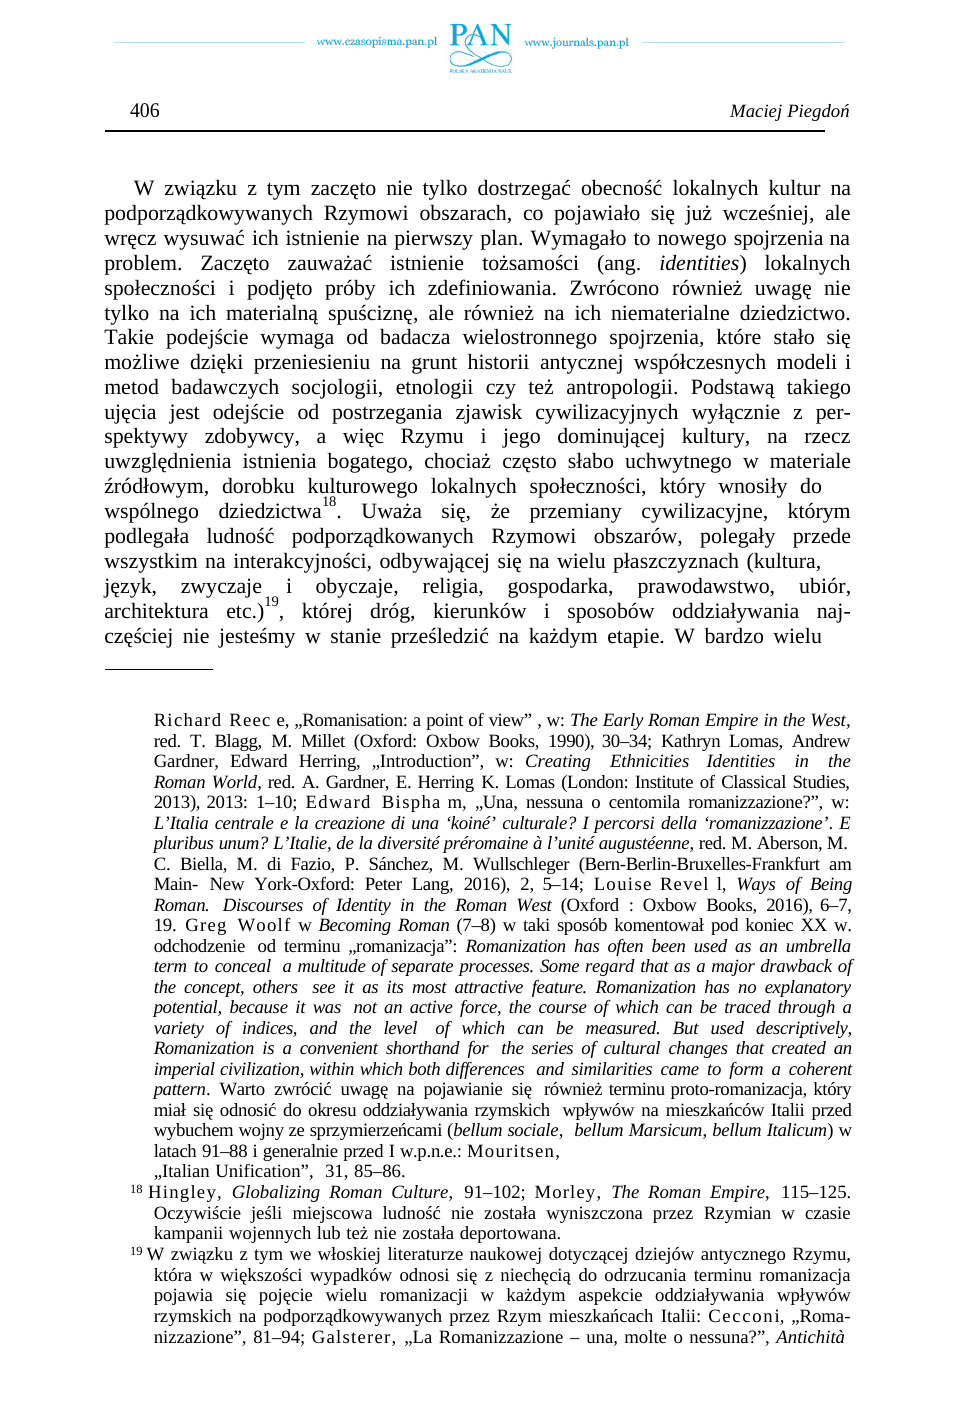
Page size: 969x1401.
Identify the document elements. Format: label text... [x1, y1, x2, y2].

text wspólnego dziedzictwa18. Uważa się, że przemiany cywilizacyjne, którym podlegała ludność podporządkowanych Rzymowi obszarów, polegały przede wszystkim na interakcyjności, odbywającej się na wielu płaszczyznach (kultura, [104, 498, 851, 573]
text 19 W związku z tym we włoskiej literaturze naukowej dotyczącej dziejów antycznego Rzymu, która w większości wypadków odnosi się z niechęcią do odrzucania terminu romanizacja pojawia się pojęcie wielu romanizacji w każdym aspekcie oddziaływania wpływów rzymskich na podporządkowywanych przez Rzym mieszkańcach Italii: Cecconi, „Roma- nizzazione”, 81–94; Galsterer, „La Romanizzazione – una, molte o nessuna?”, Antichità [130, 1244, 851, 1347]
text Richard Reec e, „Romanisation: a point of view” , w: The Early Roman Empire in the West, red. T. Blagg, M. Millet (Oxford: Oxbow Books, 1990), 30–34; Kathryn Lomas, Andrew Gardner, Edward Herring, „Introduction”, w: Creating Ethnicities Identities in the Roman World, red. A. Gardner, E. Herring K. Lomas (London: Institute of Classical Studies, 2013), 2013: 1–10; Edward Bispha m, „Una, nessuna o centomila romanizzazione?”, w: L’Italia centrale e la creazione di una ‘koiné’ culturale? I percorsi della ‘romanizzazione’. E pluribus unum? L’Italie, de la diversité préromaine à l’unité augustéenne, red. M. Aberson, M. [153, 710, 851, 854]
text język, zwyczaje i obyczaje, religia, gospodarka, prawodawstwo, ubiór, architektura etc.)19, której dróg, kierunków i sposobów oddziaływania naj- częściej nie jesteśmy w stanie prześledzić na każdym etapie. W bardzo wielu [104, 573, 851, 648]
text 406 Maciej Piegdoń [130, 98, 864, 122]
text „Italian Unification”, 31, 85–86. [153, 1161, 864, 1182]
text C. Biella, M. di Fazio, P. Sánchez, M. Wullschleger (Bern-Berlin-Bruxelles-Frankfurt am Main- New York-Oxford: Peter Lang, 2016), 2, 5–14; Louise Revel l, Ways of Being Roman. Discourses of Identity in the Roman West (Oxford : Oxbow Books, 2016), 6–7, 19. Greg Woolf w Becoming Roman (7–8) w taki sposób komentował pod koniec XX w. odchodzenie od terminu „romanizacja”: Romanization has often been used as an umbrella term to conceal a multitude of separate processes. Some regard that as a major drawback of the concept, others see it as its most attractive feature. Romanization has no explanatory potential, because it was not an active force, the course of which can be traced through a variety of indices, and the level of which can be measured. But used descriptively, Romanization is a convenient shorthand for the series of cultural changes that created an imperial civilization, within which both differences and similarities came to form a coherent pattern. Warto zwrócić uwagę na pojawianie się również terminu proto-romanizacja, który miał się odnosić do okresu oddziaływania rzymskich wpływów na mieszkańców Italii przed wybuchem wojny ze sprzymierzeńcami (bellum sociale, bellum Marsicum, bellum Italicum) w latach 91–88 i generalnie przed I w.p.n.e.: Mouritsen, [153, 854, 852, 1161]
text W związku z tym zaczęto nie tylko dostrzegać obecność lokalnych kultur na podporządkowywanych Rzymowi obszarach, co pojawiało się już wcześniej, ale wręcz wysuwać ich istnienie na pierwszy plan. Wymagało to nowego spojrzenia na problem. Zaczęto zauważać istnienie tożsamości (ang. identities) lokalnych społeczności i podjęto próby ich zdefiniowania. Zwrócono również uwagę nie tylko na ich materialną spuściznę, ale również na ich niematerialne dziedzictwo. Takie podejście wymaga od badacza wielostronnego spojrzenia, które stało się możliwe dzięki przeniesieniu na grunt historii antycznej współczesnych modeli i metod badawczych socjologii, etnologii czy też antropologii. Podstawą takiego ujęcia jest odejście od postrzegania zjawisk cywilizacyjnych wyłącznie z per- spektywy zdobywcy, a więc Rzymu i jego dominującej kultury, na rzecz uwzględnienia istnienia bogatego, chociaż często słabo uchwytnego w materiale źródłowym, dorobku kulturowego lokalnych społeczności, który wnosiły do [104, 176, 851, 498]
text 18 Hingley, Globalizing Roman Culture, 91–102; Morley, The Roman Empire, 115–125. Oczywiście jeśli miejscowa ludność nie została wyniszczona przez Rzymian w czasie kampanii wojennych lub też nie została deportowana. [130, 1182, 851, 1244]
